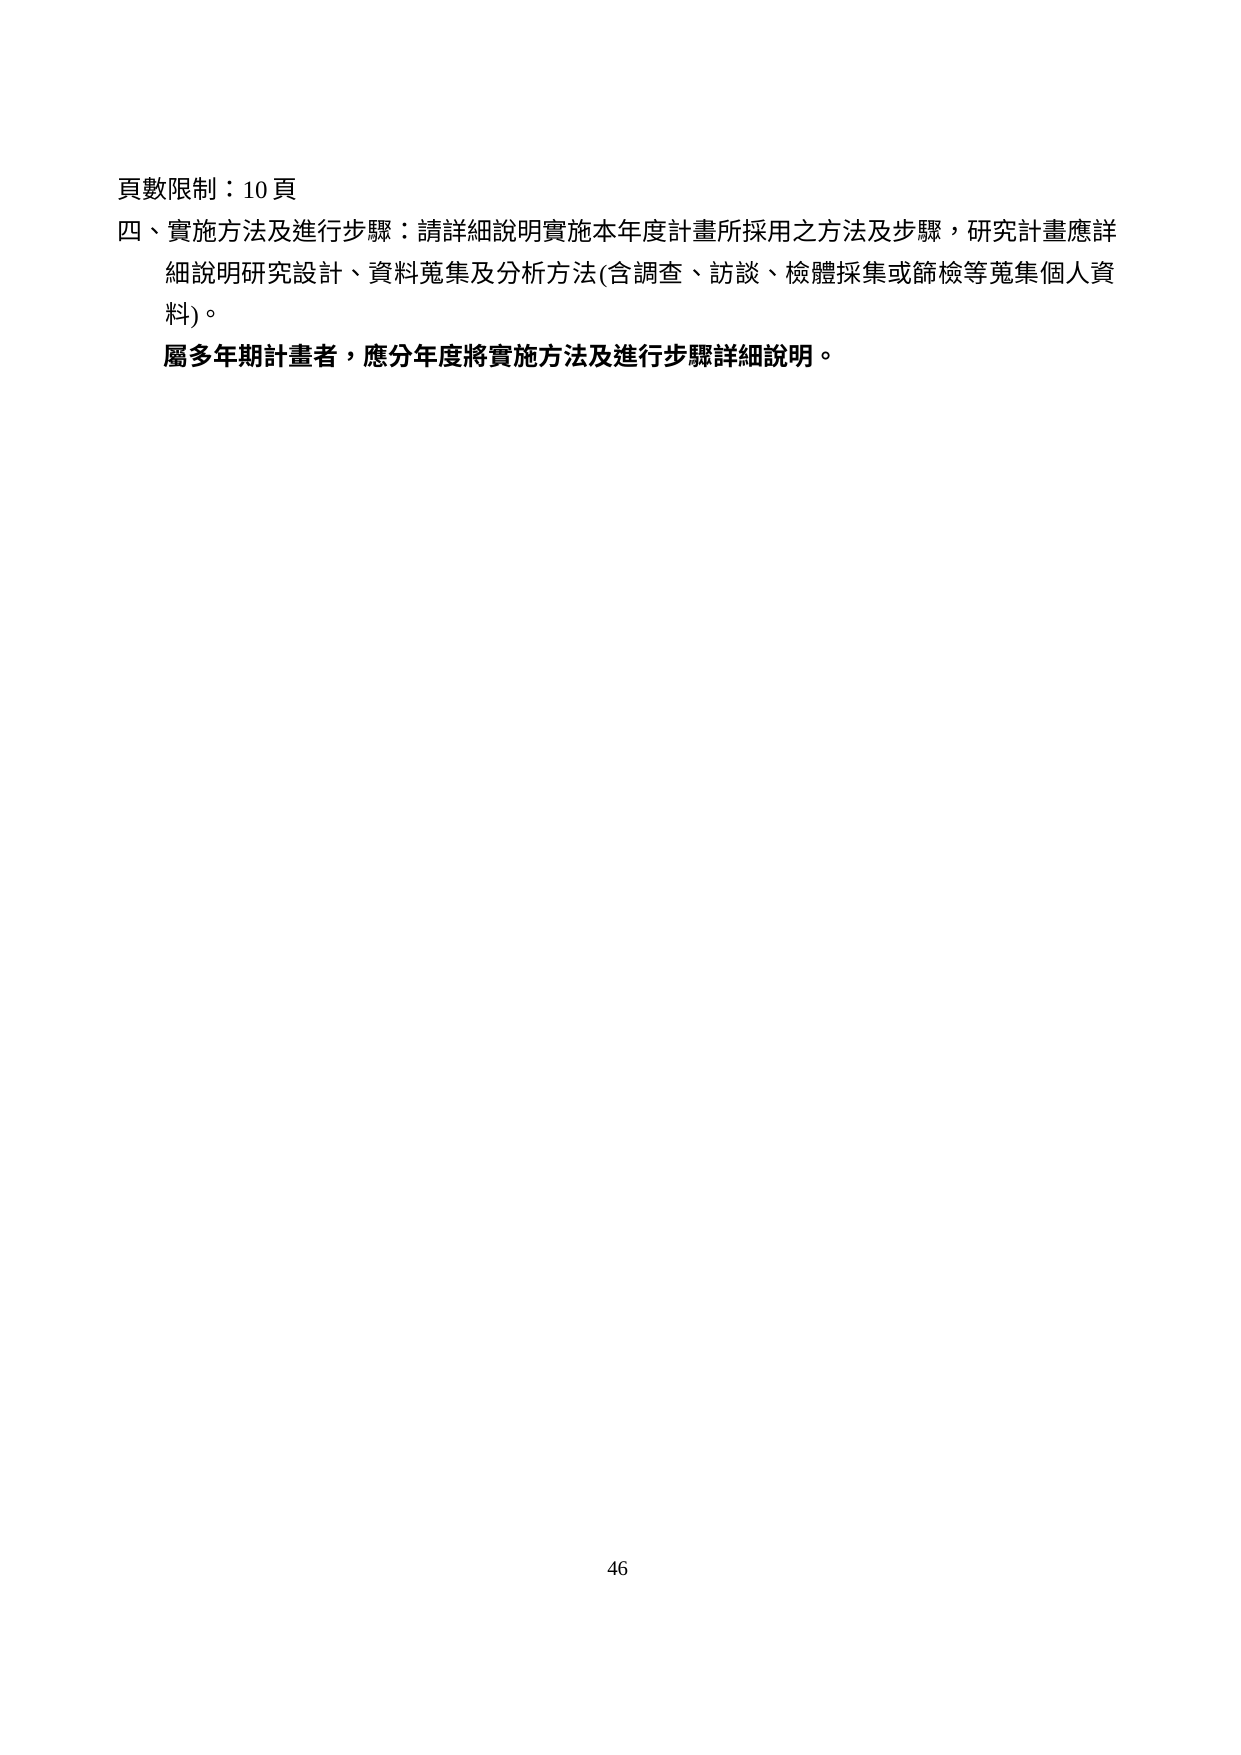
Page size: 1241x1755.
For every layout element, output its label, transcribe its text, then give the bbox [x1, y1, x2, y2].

text 屬多年期計畫者，應分年度將實施方法及進行步驟詳細說明。 [164, 332, 1117, 374]
text 頁數限制：10頁 [117, 166, 1117, 207]
text 四、實施方法及進行步驟：請詳細說明實施本年度計畫所採用之方法及步驟，研究計畫應詳細說明研究設計、資料蒐集及分析方法(含調查、訪談、檢體採集或篩檢等蒐集個人資料)。 [117, 207, 1117, 332]
